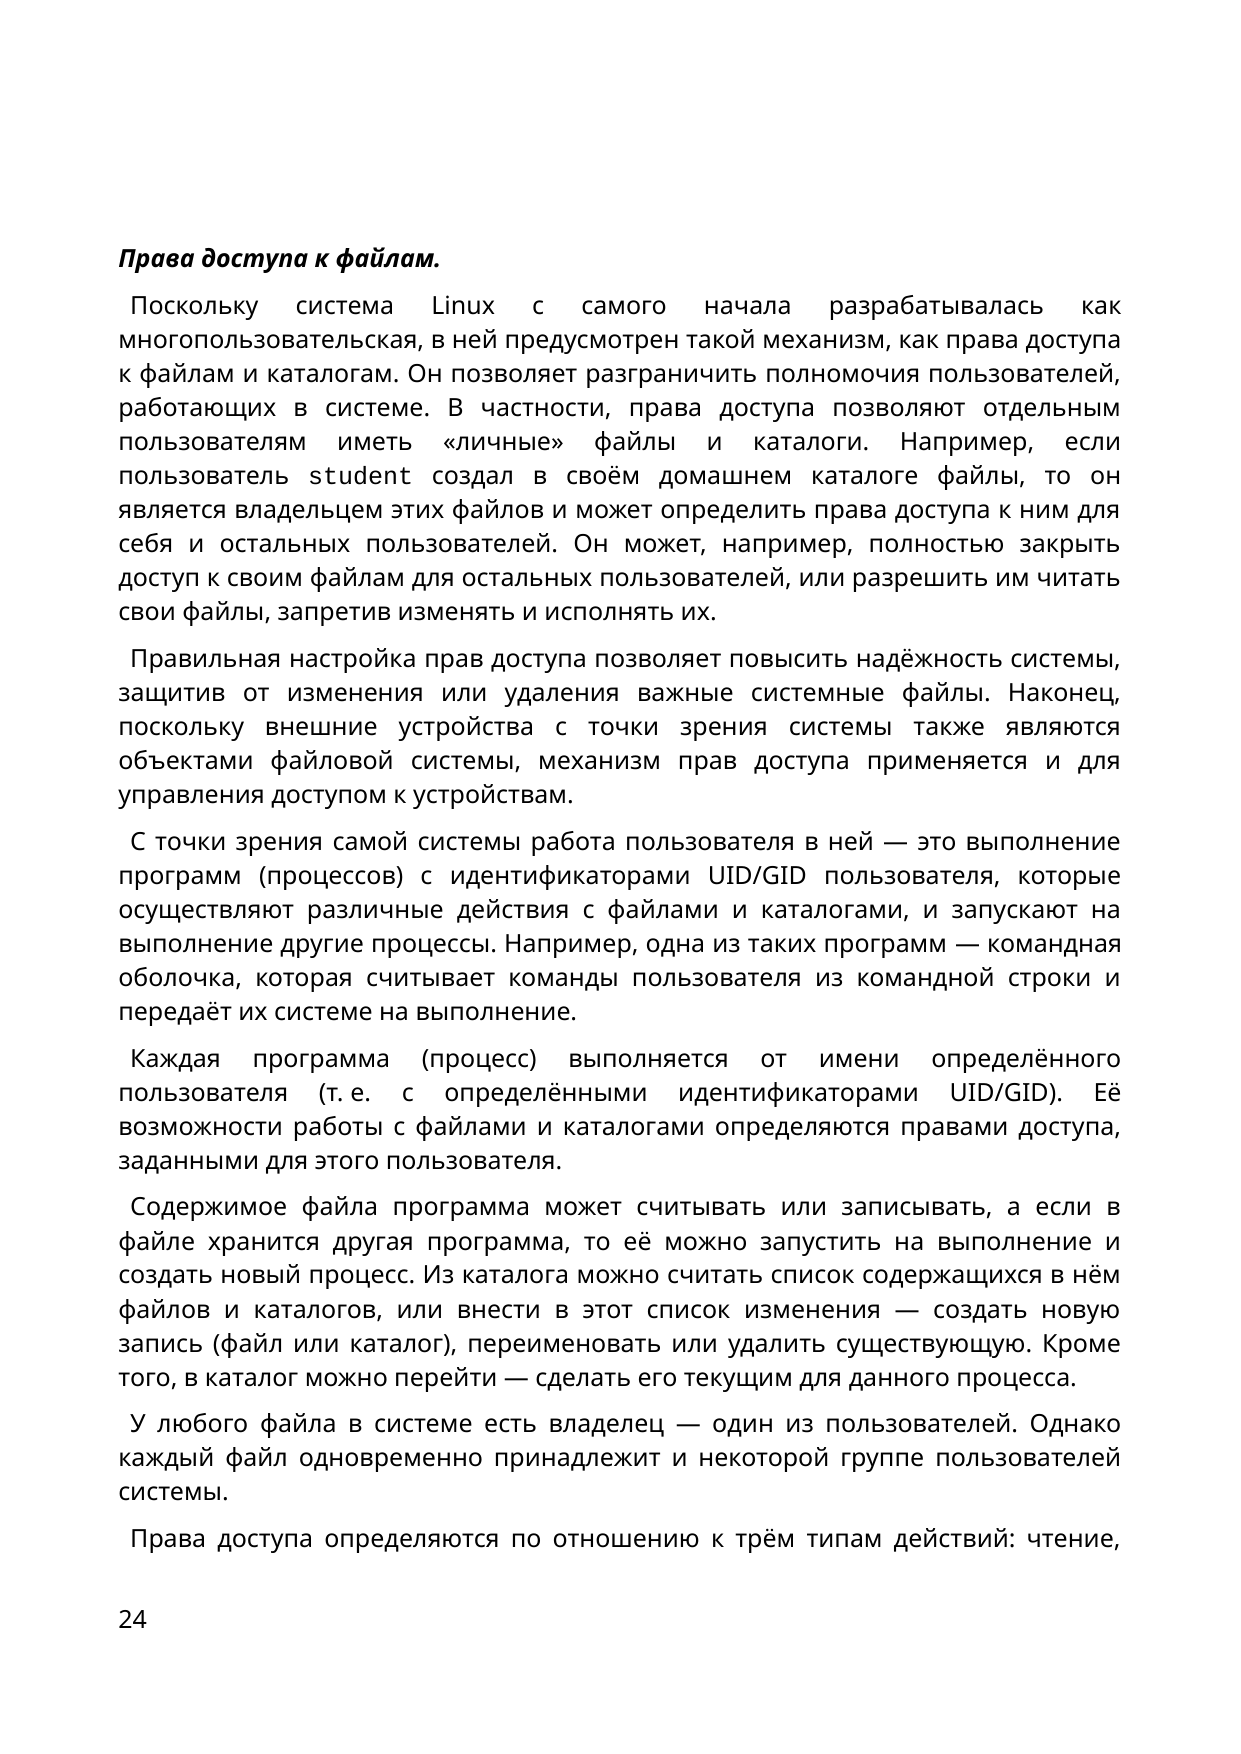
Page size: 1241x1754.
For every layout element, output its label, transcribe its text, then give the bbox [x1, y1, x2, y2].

text Содержимое файла программа может считывать или записывать, а если в файле хранится другая программа, то её можно запустить на выполнение и создать новый процесс. Из каталога можно считать список содержащихся в нём файлов и каталогов, или внести в этот список изменения — создать новую запись (файл или каталог), переименовать или удалить существующую. Кроме того, в каталог можно перейти — сделать его текущим для данного процесса. [118, 1189, 1122, 1393]
text С точки зрения самой системы работа пользователя в ней — это выполнение программ (процессов) с идентификаторами UID/GID пользователя, которые осуществляют различные действия с файлами и каталогами, и запускают на выполнение другие процессы. Например, одна из таких программ — командная оболочка, которая считывает команды пользователя из командной строки и передаёт их системе на выполнение. [118, 823, 1122, 1028]
text Каждая программа (процесс) выполняется от имени определённого пользователя (т. е. с определёнными идентификаторами UID/GID). Её возможности работы с файлами и каталогами определяются правами доступа, заданными для этого пользователя. [118, 1040, 1122, 1177]
text Поскольку система Linux с самого начала разрабатывалась как многопользовательская, в ней предусмотрен такой механизм, как права доступа к файлам и каталогам. Он позволяет разграничить полномочия пользователей, работающих в системе. В частности, права доступа позволяют отдельным пользователям иметь «личные» файлы и каталоги. Например, если пользователь student создал в своём домашнем каталоге файлы, то он является владельцем этих файлов и может определить права доступа к ним для себя и остальных пользователей. Он может, например, полностью закрыть доступ к своим файлам для остальных пользователей, или разрешить им читать свои файлы, запретив изменять и исполнять их. [118, 287, 1122, 628]
subtitle Права доступа к файлам. [118, 241, 1122, 275]
text Права доступа определяются по отношению к трём типам действий: чтение, [118, 1521, 1122, 1555]
text У любого файла в системе есть владелец — один из пользователей. Однако каждый файл одновременно принадлежит и некоторой группе пользователей системы. [118, 1406, 1122, 1508]
text Правильная настройка прав доступа позволяет повысить надёжность системы, защитив от изменения или удаления важные системные файлы. Наконец, поскольку внешние устройства с точки зрения системы также являются объектами файловой системы, механизм прав доступа применяется и для управления доступом к устройствам. [118, 641, 1122, 811]
